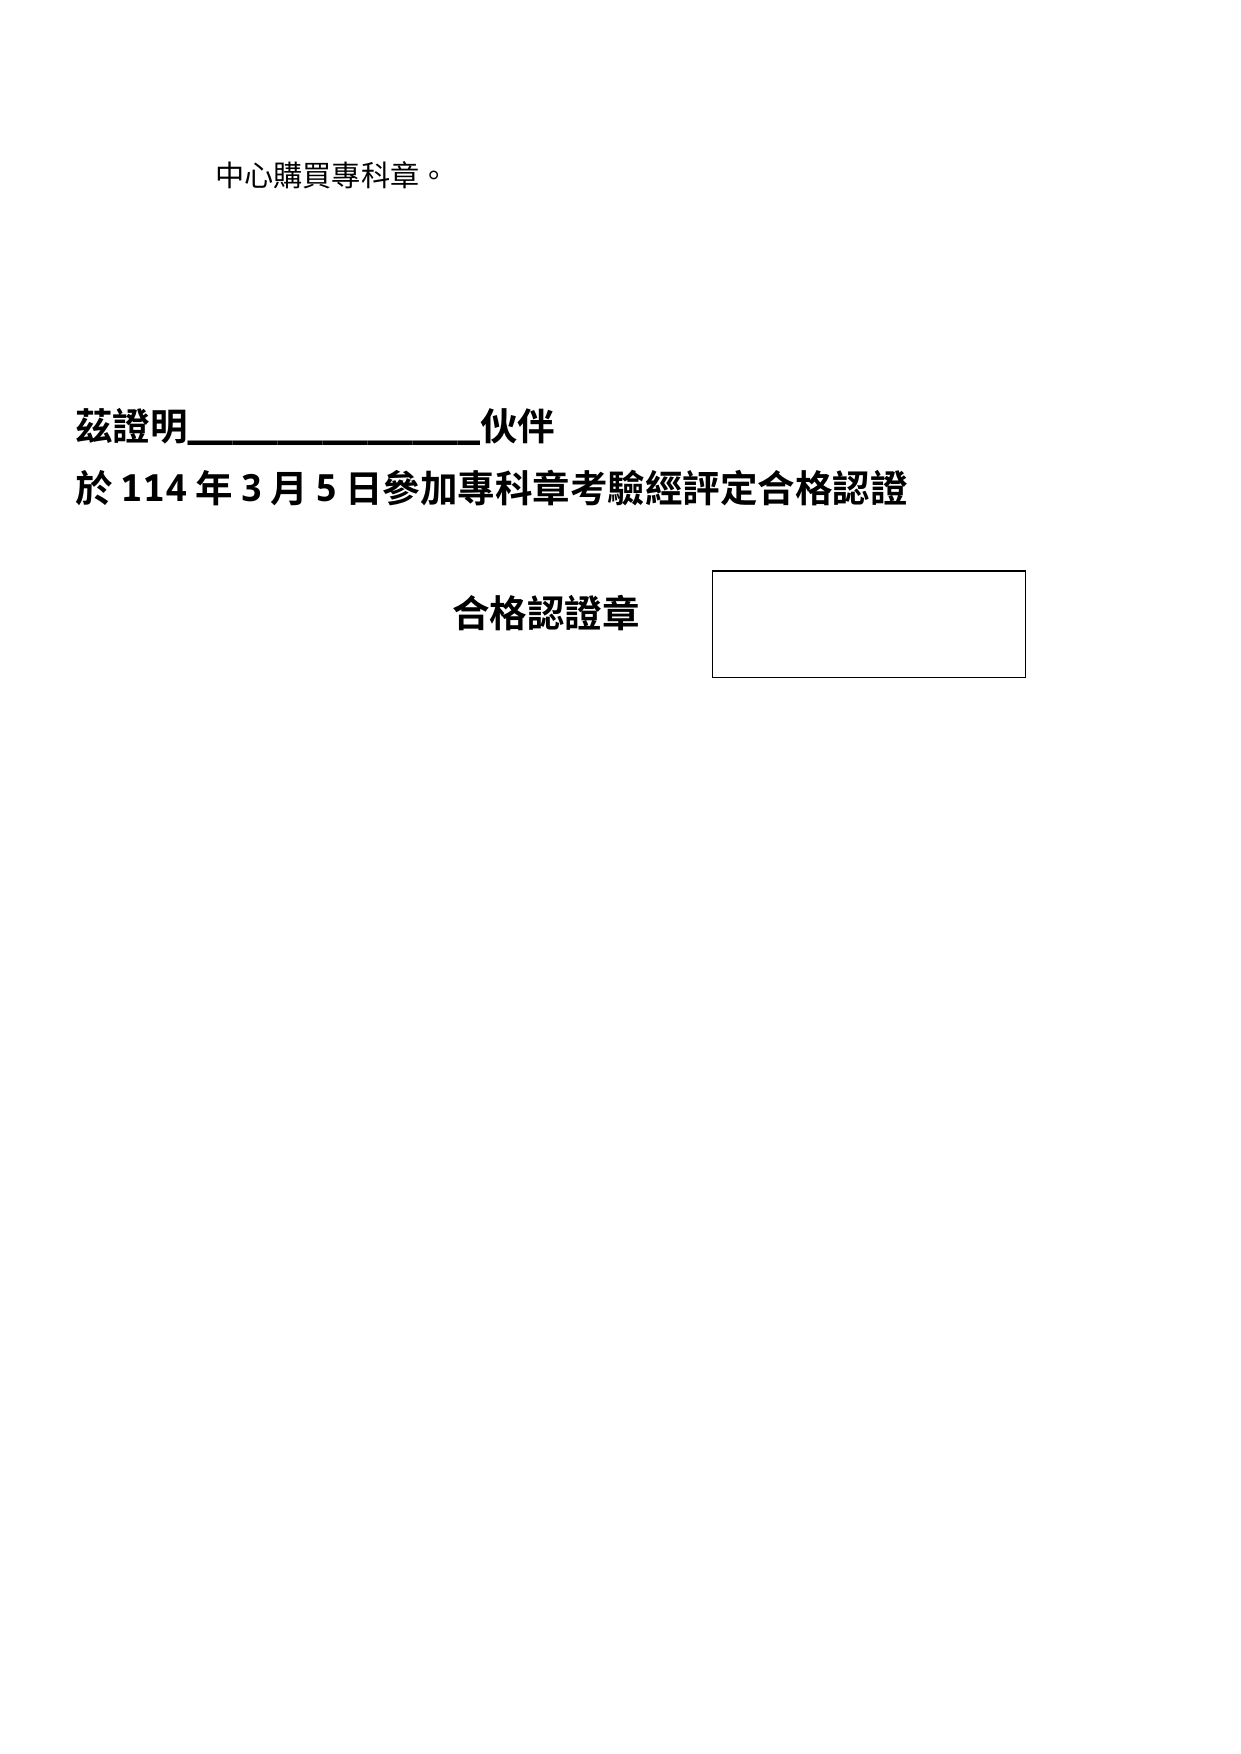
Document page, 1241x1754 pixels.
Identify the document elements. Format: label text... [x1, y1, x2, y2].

text 中心購買專科章。 [75, 132, 1165, 195]
text 茲證明_____________伙伴 [75, 382, 1165, 445]
text 於114年3月5日參加專科章考驗經評定合格認證 [75, 445, 1165, 507]
